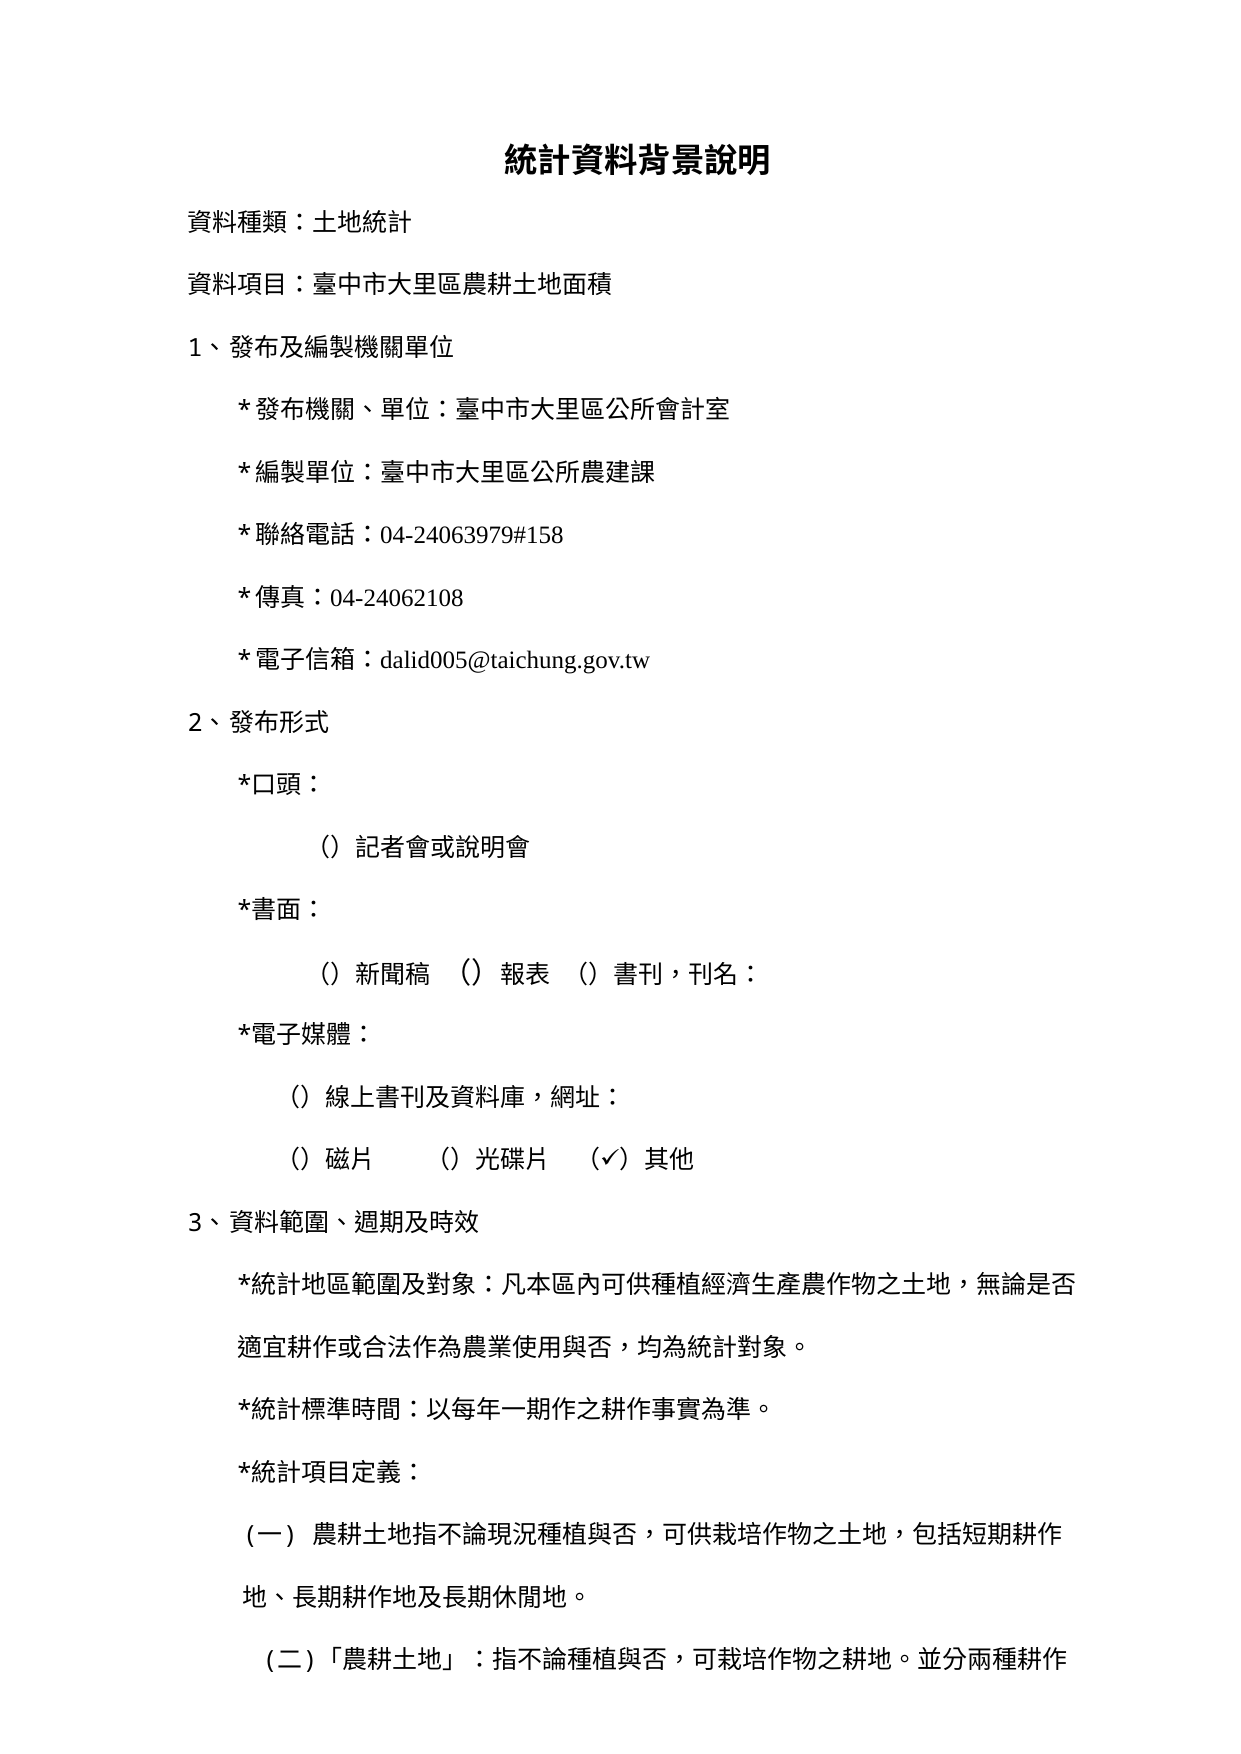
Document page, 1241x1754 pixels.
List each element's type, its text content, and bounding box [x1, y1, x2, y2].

text （）磁片 （）光碟片 （）其他 [250, 1116, 1087, 1179]
list 聯絡電話：04-24063979#158 [187, 491, 1087, 554]
list 發布機關、單位：臺中市大里區公所會計室 [187, 366, 1087, 429]
list 電子媒體： [237, 991, 1087, 1054]
list 編製單位：臺中市大里區公所農建課 [187, 429, 1087, 491]
list 發布形式 [187, 679, 1087, 741]
text (一) 農耕土地指不論現況種植與否，可供栽培作物之土地，包括短期耕作地、長期耕作地及長期休閒地。 [243, 1491, 1087, 1616]
text （）新聞稿 （）報表 （）書刊，刊名： [187, 929, 1087, 991]
list 統計標準時間：以每年一期作之耕作事實為準。 [237, 1366, 1087, 1429]
list 電子信箱：dalid005@taichung.gov.tw [187, 616, 1087, 679]
text 資料項目：臺中市大里區農耕土地面積 [187, 241, 1087, 304]
text 資料種類：土地統計 [187, 179, 1087, 241]
list 書面： [237, 866, 1087, 929]
text （）線上書刊及資料庫，網址： [250, 1054, 1087, 1116]
text (二)「農耕土地」：指不論種植與否，可栽培作物之耕地。並分兩種耕作 [187, 1616, 1087, 1679]
list 資料範圍、週期及時效 [187, 1179, 1087, 1241]
list 傳真：04-24062108 [187, 554, 1087, 616]
text （）記者會或說明會 [187, 804, 1087, 866]
list 統計地區範圍及對象：凡本區內可供種植經濟生產農作物之土地，無論是否適宜耕作或合法作為農業使用與否，均為統計對象。 [237, 1241, 1087, 1366]
text 統計資料背景說明 [187, 116, 1087, 179]
list 發布及編製機關單位 [187, 304, 1087, 366]
list 統計項目定義： [237, 1429, 1087, 1491]
list 口頭： [237, 741, 1087, 804]
